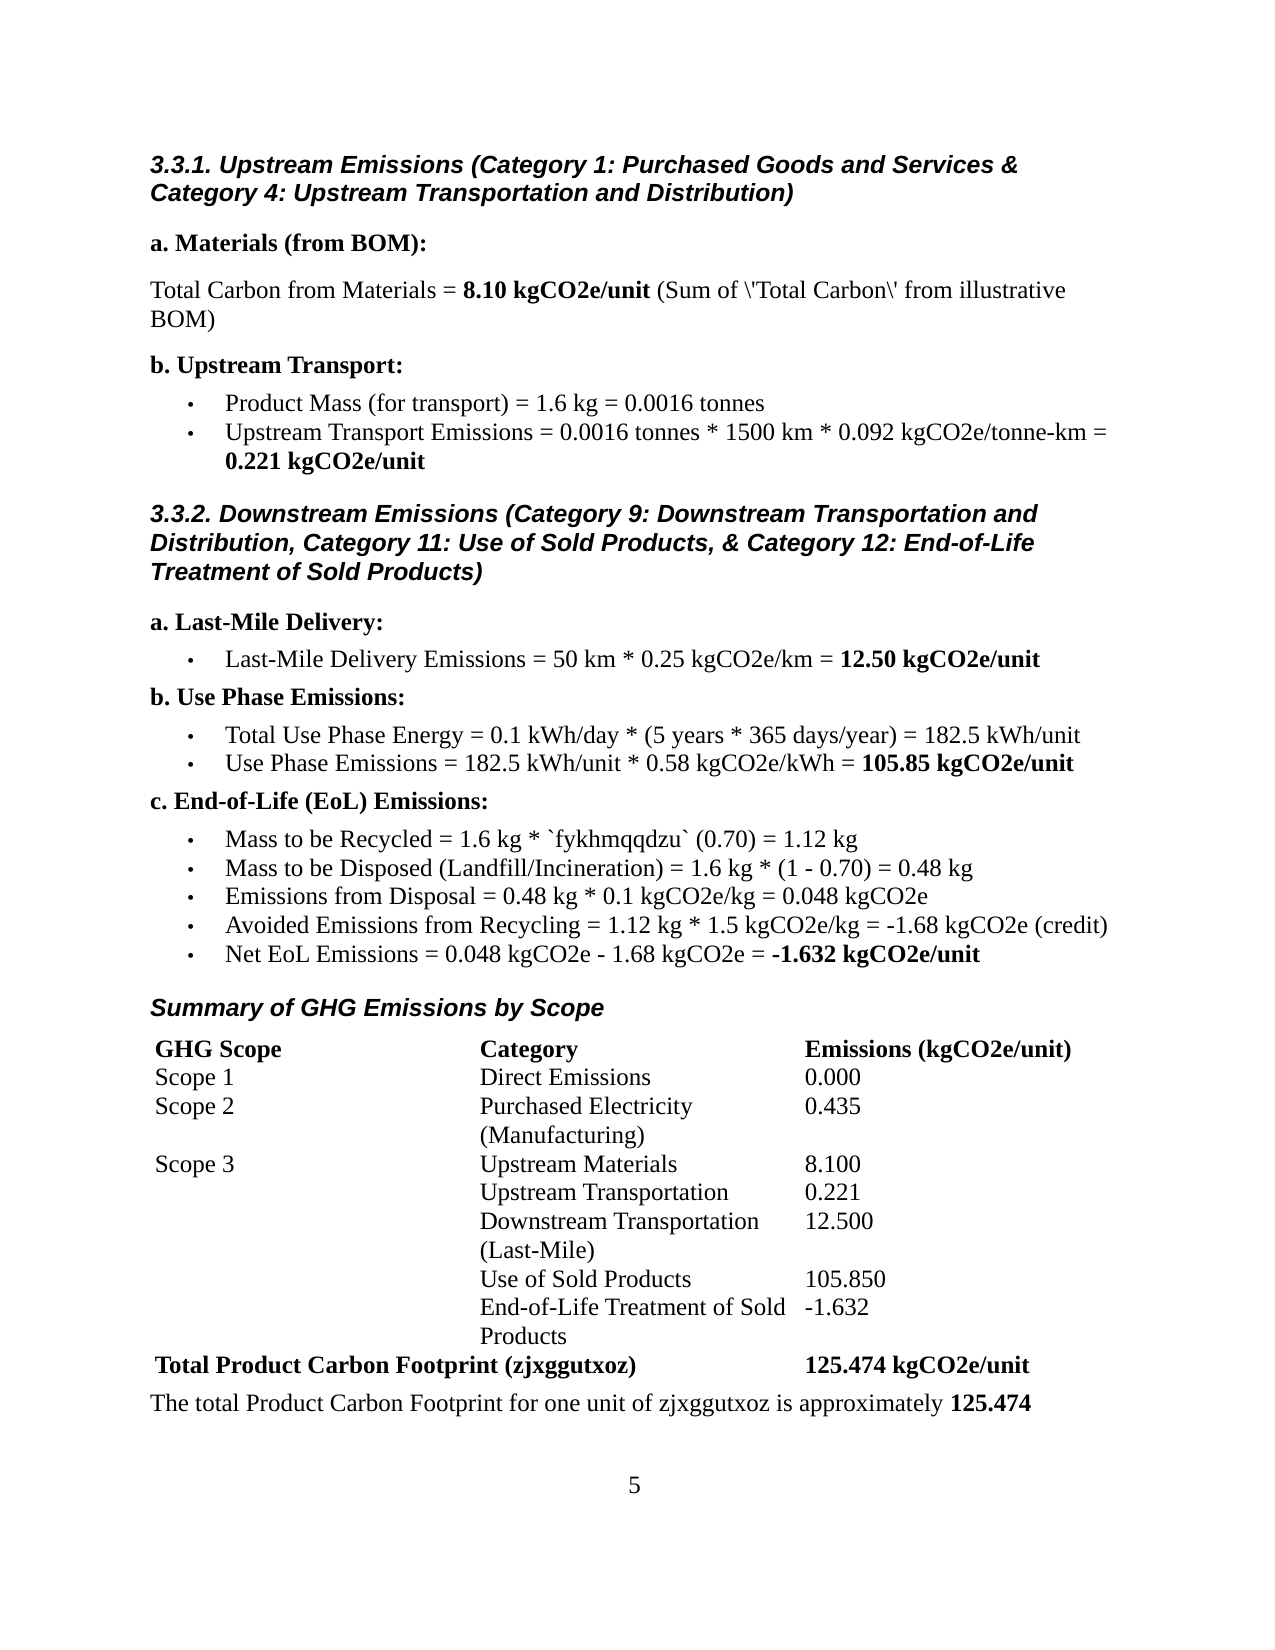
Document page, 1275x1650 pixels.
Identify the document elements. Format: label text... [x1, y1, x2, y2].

list Upstream Transport Emissions = 0.0016 tonnes * 1500 km * 0.092 kgCO2e/tonne-km = 0.221 kgCO2e/unit [187, 417, 1125, 474]
list Avoided Emissions from Recycling = 1.12 kg * 1.5 kgCO2e/kg = -1.68 kgCO2e (credit) [187, 910, 1125, 939]
table_cell Direct Emissions [475, 1063, 800, 1091]
text a. Materials (from BOM): [150, 228, 1125, 257]
table_header Emissions (kgCO2e/unit) [800, 1034, 1125, 1062]
table_cell -1.632 [800, 1293, 1125, 1350]
list Net EoL Emissions = 0.048 kgCO2e - 1.68 kgCO2e = -1.632 kgCO2e/unit [187, 939, 1125, 968]
table_cell Scope 2 [150, 1091, 475, 1149]
text c. End-of-Life (EoL) Emissions: [150, 786, 1125, 815]
list Emissions from Disposal = 0.48 kg * 0.1 kgCO2e/kg = 0.048 kgCO2e [187, 881, 1125, 910]
table_cell Purchased Electricity (Manufacturing) [475, 1091, 800, 1149]
table_cell 105.850 [800, 1264, 1125, 1292]
table_cell End-of-Life Treatment of Sold Products [475, 1293, 800, 1350]
list Total Use Phase Energy = 0.1 kWh/day * (5 years * 365 days/year) = 182.5 kWh/unit [187, 720, 1125, 748]
table_cell Upstream Materials [475, 1149, 800, 1177]
table_cell 0.000 [800, 1063, 1125, 1091]
subtitle Summary of GHG Emissions by Scope [150, 993, 1125, 1021]
list Last-Mile Delivery Emissions = 50 km * 0.25 kgCO2e/km = 12.50 kgCO2e/unit [187, 644, 1125, 673]
table_cell 8.100 [800, 1149, 1125, 1177]
table_cell 0.435 [800, 1091, 1125, 1149]
table_cell Scope 3 [150, 1149, 475, 1350]
subtitle 3.3.1. Upstream Emissions (Category 1: Purchased Goods and Services & Category 4: Upstream Transportation and Distribution) [150, 150, 1125, 207]
list Use Phase Emissions = 182.5 kWh/unit * 0.58 kgCO2e/kWh = 105.85 kgCO2e/unit [187, 748, 1125, 777]
list Mass to be Disposed (Landfill/Incineration) = 1.6 kg * (1 - 0.70) = 0.48 kg [187, 853, 1125, 881]
text b. Upstream Transport: [150, 351, 1125, 379]
table_cell Downstream Transportation (Last-Mile) [475, 1206, 800, 1264]
table_cell 125.474 kgCO2e/unit [800, 1350, 1125, 1379]
table_cell 12.500 [800, 1206, 1125, 1264]
list Mass to be Recycled = 1.6 kg * `fykhmqqdzu` (0.70) = 1.12 kg [187, 824, 1125, 853]
text Total Carbon from Materials = 8.10 kgCO2e/unit (Sum of \'Total Carbon\' from illustrative BOM) [150, 275, 1125, 333]
table_header Category [475, 1034, 800, 1062]
subtitle 3.3.2. Downstream Emissions (Category 9: Downstream Transportation and Distribution, Category 11: Use of Sold Products, & Category 12: End-of-Life Treatment of Sold Products) [150, 499, 1125, 585]
text The total Product Carbon Footprint for one unit of zjxggutxoz is approximately 125.474 [150, 1388, 1125, 1416]
table_cell Use of Sold Products [475, 1264, 800, 1292]
table_cell Scope 1 [150, 1063, 475, 1091]
table_cell 0.221 [800, 1178, 1125, 1206]
text b. Use Phase Emissions: [150, 682, 1125, 711]
table_cell Total Product Carbon Footprint (zjxggutxoz) [150, 1350, 800, 1379]
text a. Last-Mile Delivery: [150, 607, 1125, 635]
table_cell Upstream Transportation [475, 1178, 800, 1206]
list Product Mass (for transport) = 1.6 kg = 0.0016 tonnes [187, 388, 1125, 417]
table_header GHG Scope [150, 1034, 475, 1062]
